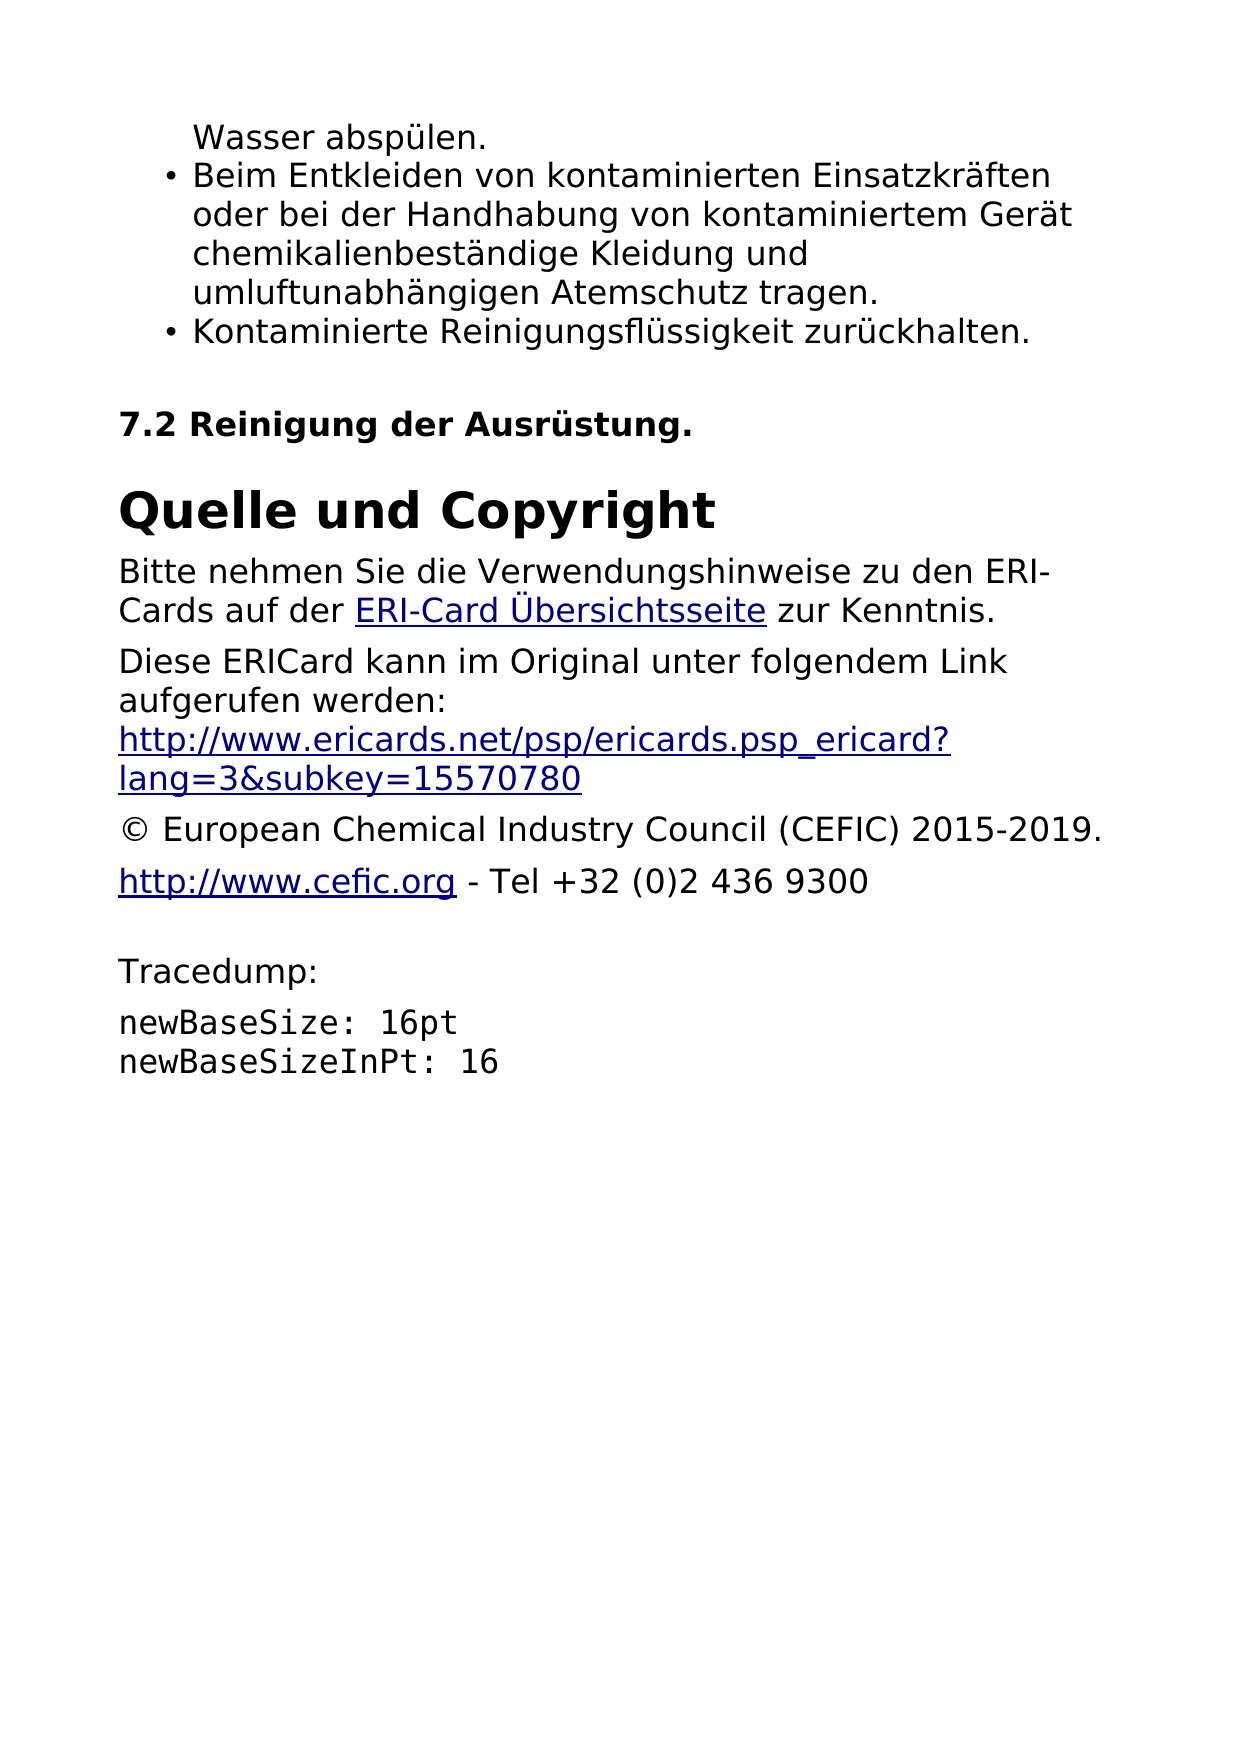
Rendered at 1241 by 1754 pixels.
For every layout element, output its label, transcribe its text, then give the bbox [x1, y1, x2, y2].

list Beim Entkleiden von kontaminierten Einsatzkräften oder bei der Handhabung von kontaminiertem Gerät chemikalienbeständige Kleidung und umluftunabhängigen Atemschutz tragen. [177, 157, 1122, 312]
text newBaseSize: 16pt newBaseSizeInPt: 16 [118, 1004, 1122, 1082]
text Bitte nehmen Sie die Verwendungshinweise zu den ERI-Cards auf der ERI-Card Übersichtsseite zur Kenntnis. [118, 553, 1122, 631]
subtitle Quelle und Copyright [118, 482, 1122, 540]
list Kontaminierte Reinigungsflüssigkeit zurückhalten. [177, 312, 1122, 351]
text http://www.cefic.org - Tel +32 (0)2 436 9300 [118, 862, 1122, 901]
text Diese ERICard kann im Original unter folgendem Link aufgerufen werden: http://www.ericards.net/psp/ericards.psp_ericard?lang=3&subkey=15570780 [118, 643, 1122, 798]
list Wasser abspülen. [177, 118, 1122, 157]
text © European Chemical Industry Council (CEFIC) 2015-2019. [118, 811, 1122, 850]
subtitle 7.2 Reinigung der Ausrüstung. [118, 406, 1122, 444]
text Tracedump: [118, 914, 1122, 991]
